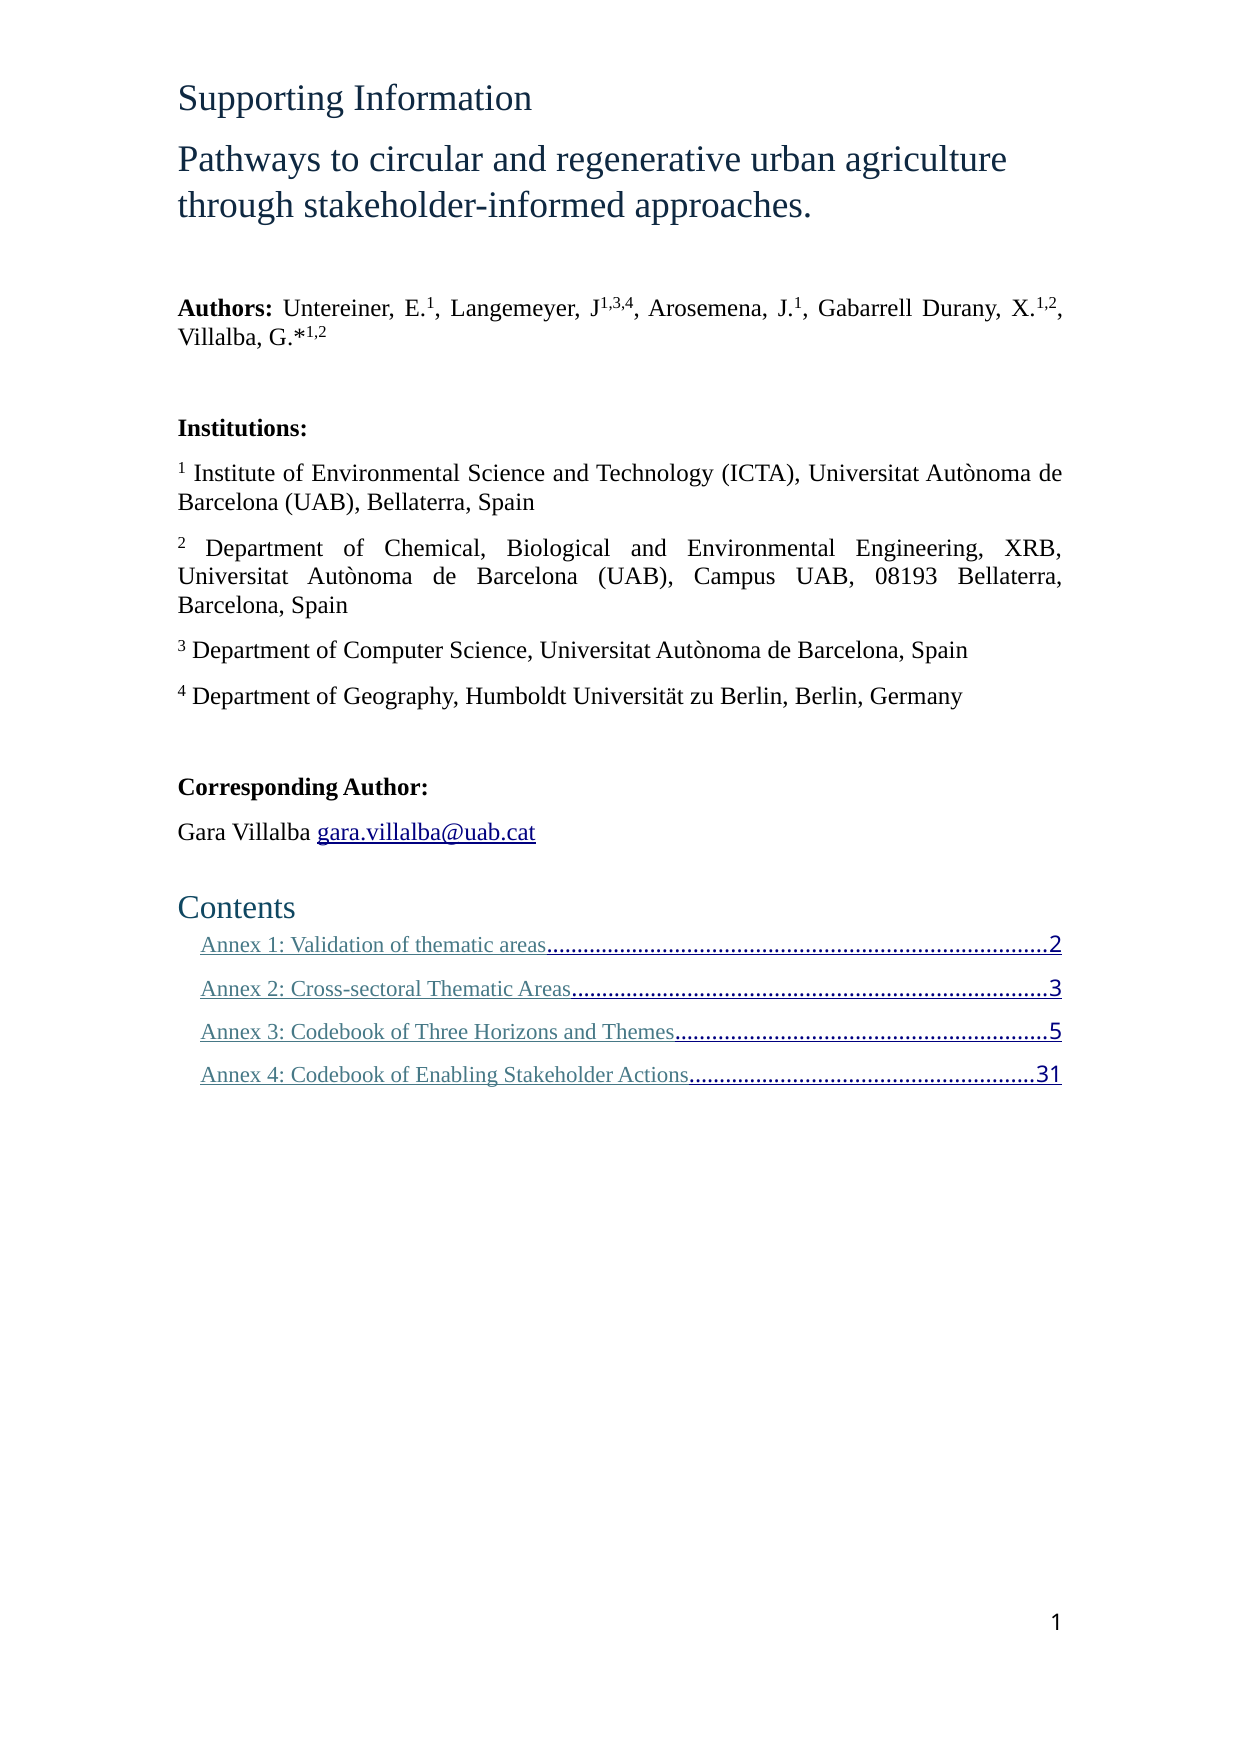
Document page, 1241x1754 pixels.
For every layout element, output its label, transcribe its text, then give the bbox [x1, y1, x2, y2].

text 2 Department of Chemical, Biological and Environmental Engineering, XRB, Universitat Autònoma de Barcelona (UAB), Campus UAB, 08193 Bellaterra, Barcelona, Spain [177, 533, 1063, 619]
text Annex 2: Cross-sectoral Thematic Areas 3 [200, 971, 1063, 1003]
text Institutions: [177, 413, 1063, 442]
text Corresponding Author: [177, 772, 1063, 801]
text Authors: Untereiner, E.1, Langemeyer, J1,3,4, Arosemena, J.1, Gabarrell Durany, X.1,2, Villalba, G.*1,2 [177, 293, 1063, 351]
text Annex 1: Validation of thematic areas 2 [200, 928, 1063, 959]
text Annex 3: Codebook of Three Horizons and Themes 5 [200, 1015, 1063, 1046]
text Pathways to circular and regenerative urban agriculture through stakeholder-informed approaches. [177, 137, 1063, 225]
text 3 Department of Computer Science, Universitat Autònoma de Barcelona, Spain [177, 636, 1063, 664]
text 1 Institute of Environmental Science and Technology (ICTA), Universitat Autònoma de Barcelona (UAB), Bellaterra, Spain [177, 458, 1063, 516]
text Annex 4: Codebook of Enabling Stakeholder Actions 31 [200, 1058, 1063, 1089]
text Gara Villalba gara.villalba@uab.cat [177, 817, 1063, 846]
subtitle Contents [177, 888, 1063, 926]
text Supporting Information [177, 75, 1063, 118]
text 4 Department of Geography, Humboldt Universität zu Berlin, Berlin, Germany [177, 681, 1063, 710]
